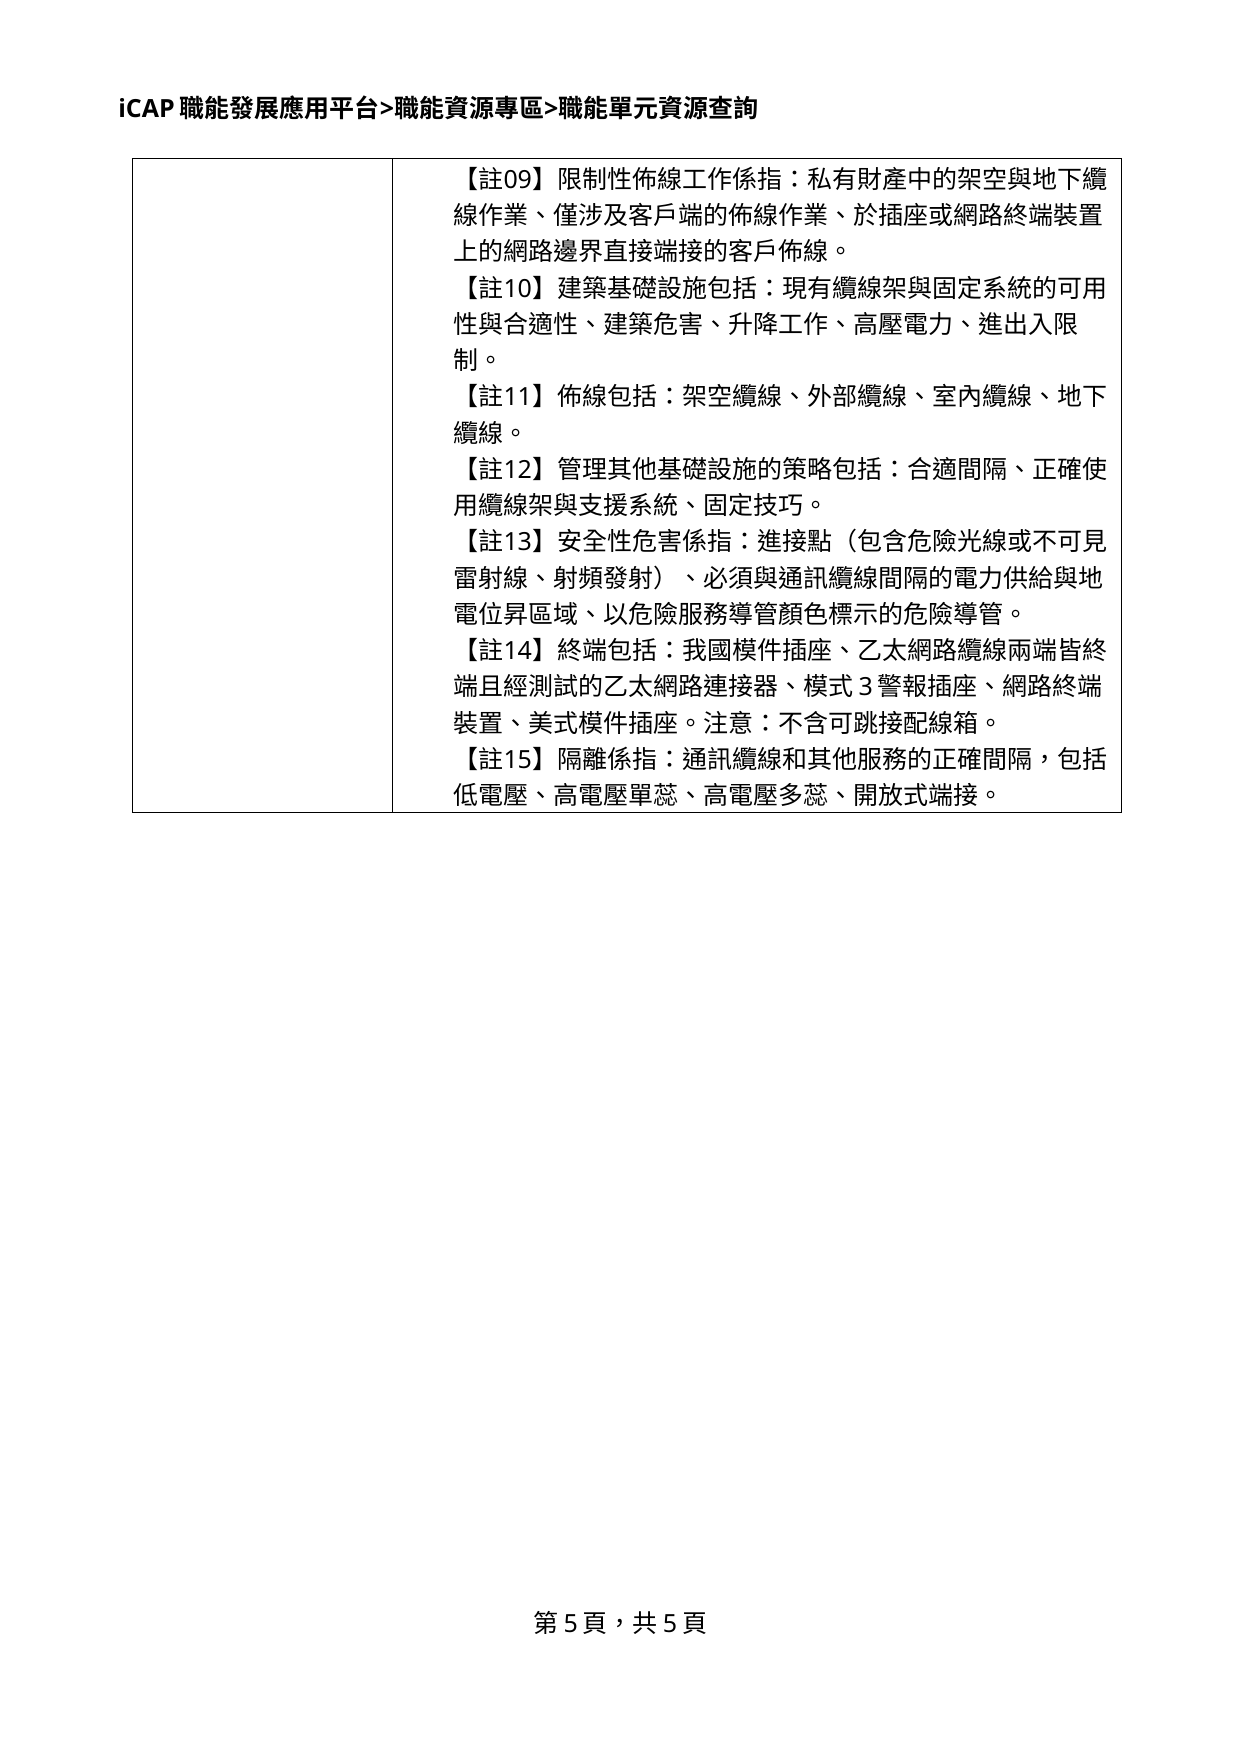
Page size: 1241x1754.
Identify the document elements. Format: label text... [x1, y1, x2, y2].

table_cell [133, 159, 392, 812]
table_cell 規範環境係指：官方認可的註冊商與註冊文件、NCC通訊傳播委員會、認可元件列表、通訊聯盟、標示規範。 佈線環境指：室內環境（包含隱蔽地點：天花板與夾板、內部牆壁空間、組合式工作台、地板下），室外環境（包含纜線安裝：受限的通訊電信架空佈線工作但不包含共用低電壓或高電壓電力線或端接的電線杆安裝、外牆、在有低壓電纜線和其他設施的私有或共有纜線溝的地下佈線）。 【註03】纜線類型包括：架空纜線、同軸纜線、銅製雙絞線、資 料傳輸線（5/6A規範環境、6/7或&A類）、外部、室內、光 纖電纜、地下纜線。 纜線識別係指：纜線導線識別代碼（綁帶、顏色、字母、數字）。 終端系統必須包含：網路終端裝置、插座類型（我國模件插座、美式模件插座、模式3警報插座）。注意：此規範不包含可跳接配線箱。 接地與保護必須包含：保護用接地、突波抑制。 紀錄可能包含：網路終端裝置紀錄卡。 電信佈線建議表相關法律、法令、規範及標準包括：官方國家認可的註冊商與註冊文件、NCC通訊傳播委員會、認可元件列表、標示。 限制性佈線工作係指：私有財產中的架空與地下纜線作業、僅涉及客戶端的佈線作業、於插座或網路終端裝置上的網路邊界直接端接的客戶佈線。 建築基礎設施包括：現有纜線架與固定系統的可用性與合適性、建築危害、升降工作、高壓電力、進出入限制。 佈線包括：架空纜線、外部纜線、室內纜線、地下纜線。 管理其他基礎設施的策略包括：合適間隔、正確使用纜線架與支援系統、固定技巧。 安全性危害係指：進接點（包含危險光線或不可見雷射線、射頻發射）、必須與通訊纜線間隔的電力供給與地電位昇區域、以危險服務導管顏色標示的危險導管。 終端包括：我國模件插座、乙太網路纜線兩端皆終端且經測試的乙太網路連接器、模式3警報插座、網路終端裝置、美式模件插座。注意：不含可跳接配線箱。 隔離係指：通訊纜線和其他服務的正確間隔，包括低電壓、高電壓單蕊、高電壓多蕊、開放式端接。 [393, 159, 1121, 812]
